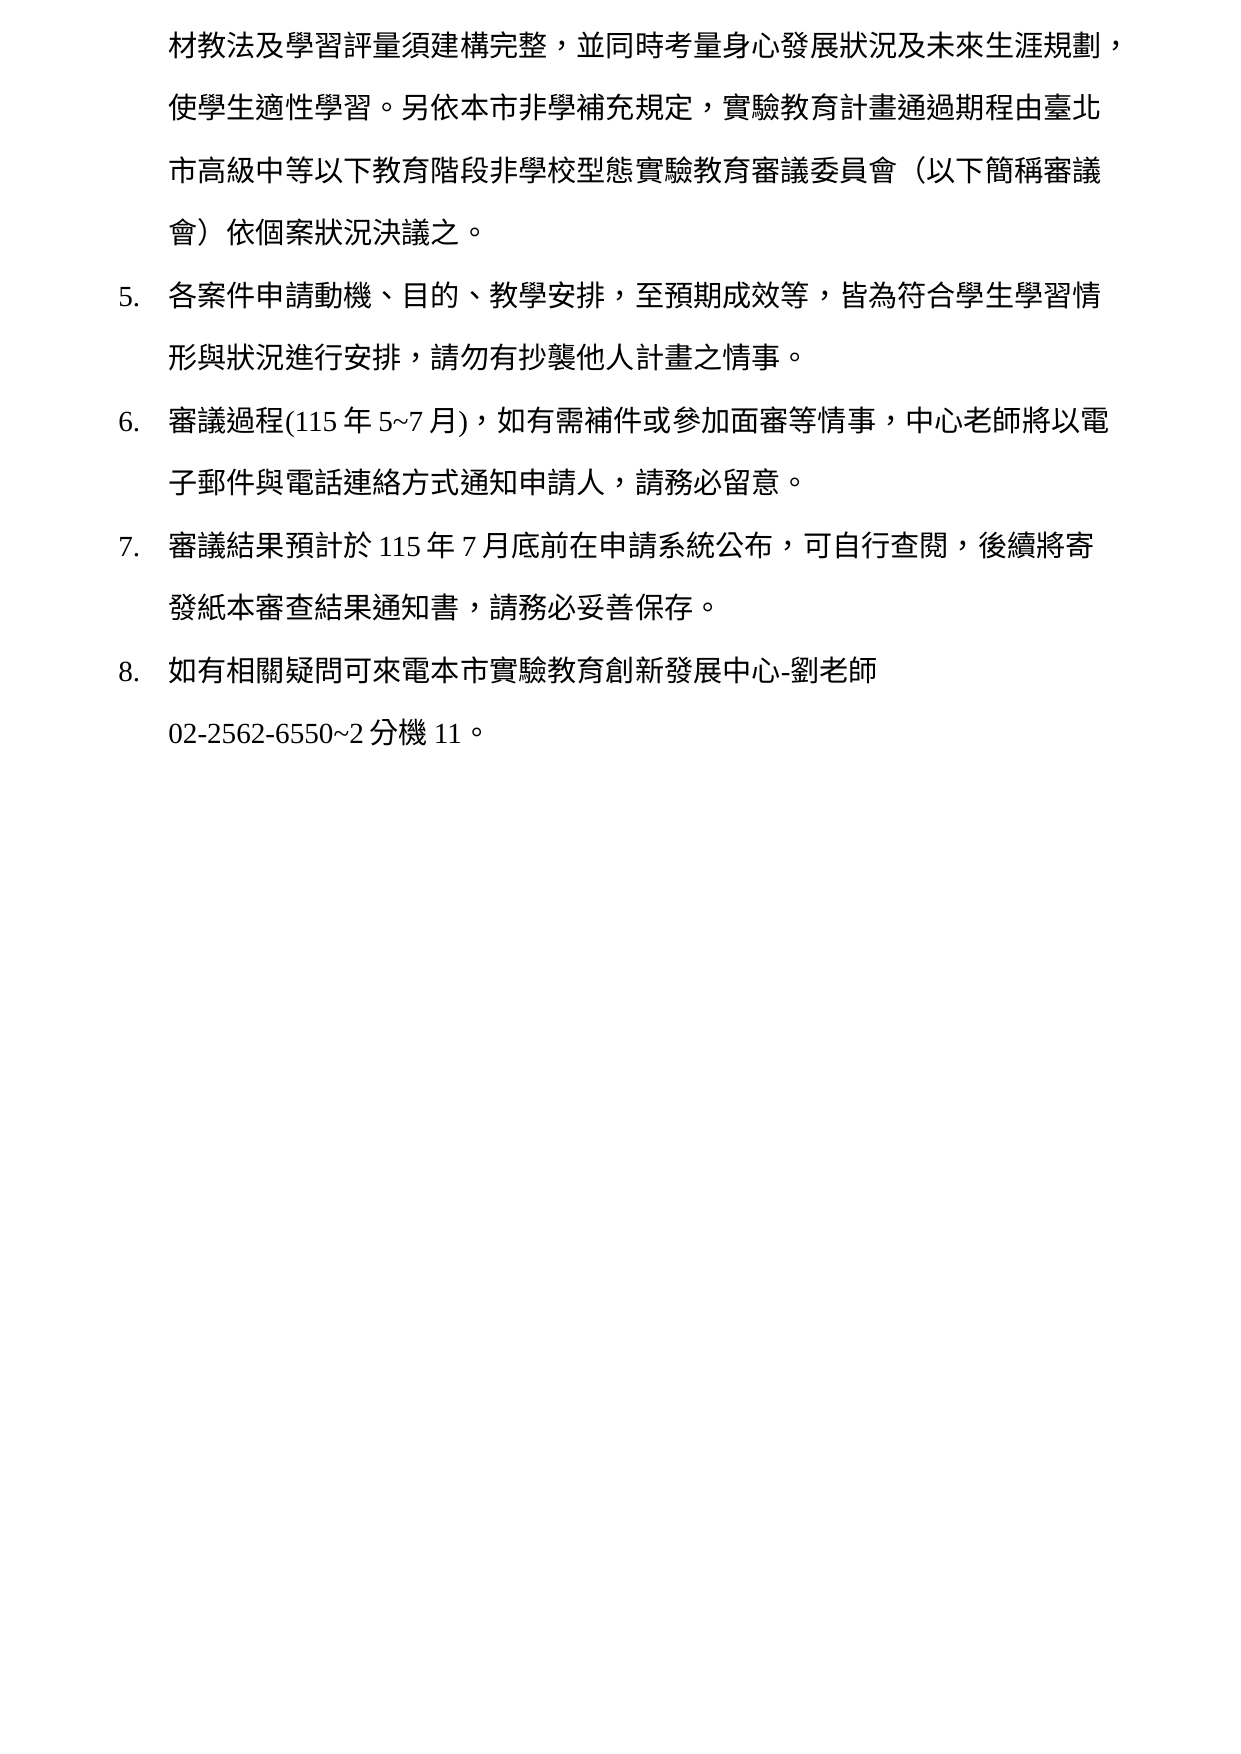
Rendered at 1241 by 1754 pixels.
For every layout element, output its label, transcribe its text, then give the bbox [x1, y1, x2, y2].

list 如有相關疑問可來電本市實驗教育創新發展中心-劉老師 [118, 627, 1122, 689]
list 審議結果預計於115年7月底前在申請系統公布，可自行查閱，後續將寄發紙本審查結果通知書，請務必妥善保存。 [118, 502, 1122, 627]
list 國中教育階段實驗教育申請期程，至多到國中畢業，惟課程教學內容、教材教法及學習評量須建構完整，並同時考量身心發展狀況及未來生涯規劃，使學生適性學習。另依本市非學補充規定，實驗教育計畫通過期程由臺北市高級中等以下教育階段非學校型態實驗教育審議委員會（以下簡稱審議會）依個案狀況決議之。 [118, 2, 1122, 252]
list 審議過程(115年5~7月)，如有需補件或參加面審等情事，中心老師將以電子郵件與電話連絡方式通知申請人，請務必留意。 [118, 377, 1122, 502]
text 02-2562-6550~2分機11。 [168, 689, 1122, 752]
list 各案件申請動機、目的、教學安排，至預期成效等，皆為符合學生學習情形與狀況進行安排，請勿有抄襲他人計畫之情事。 [118, 252, 1122, 377]
